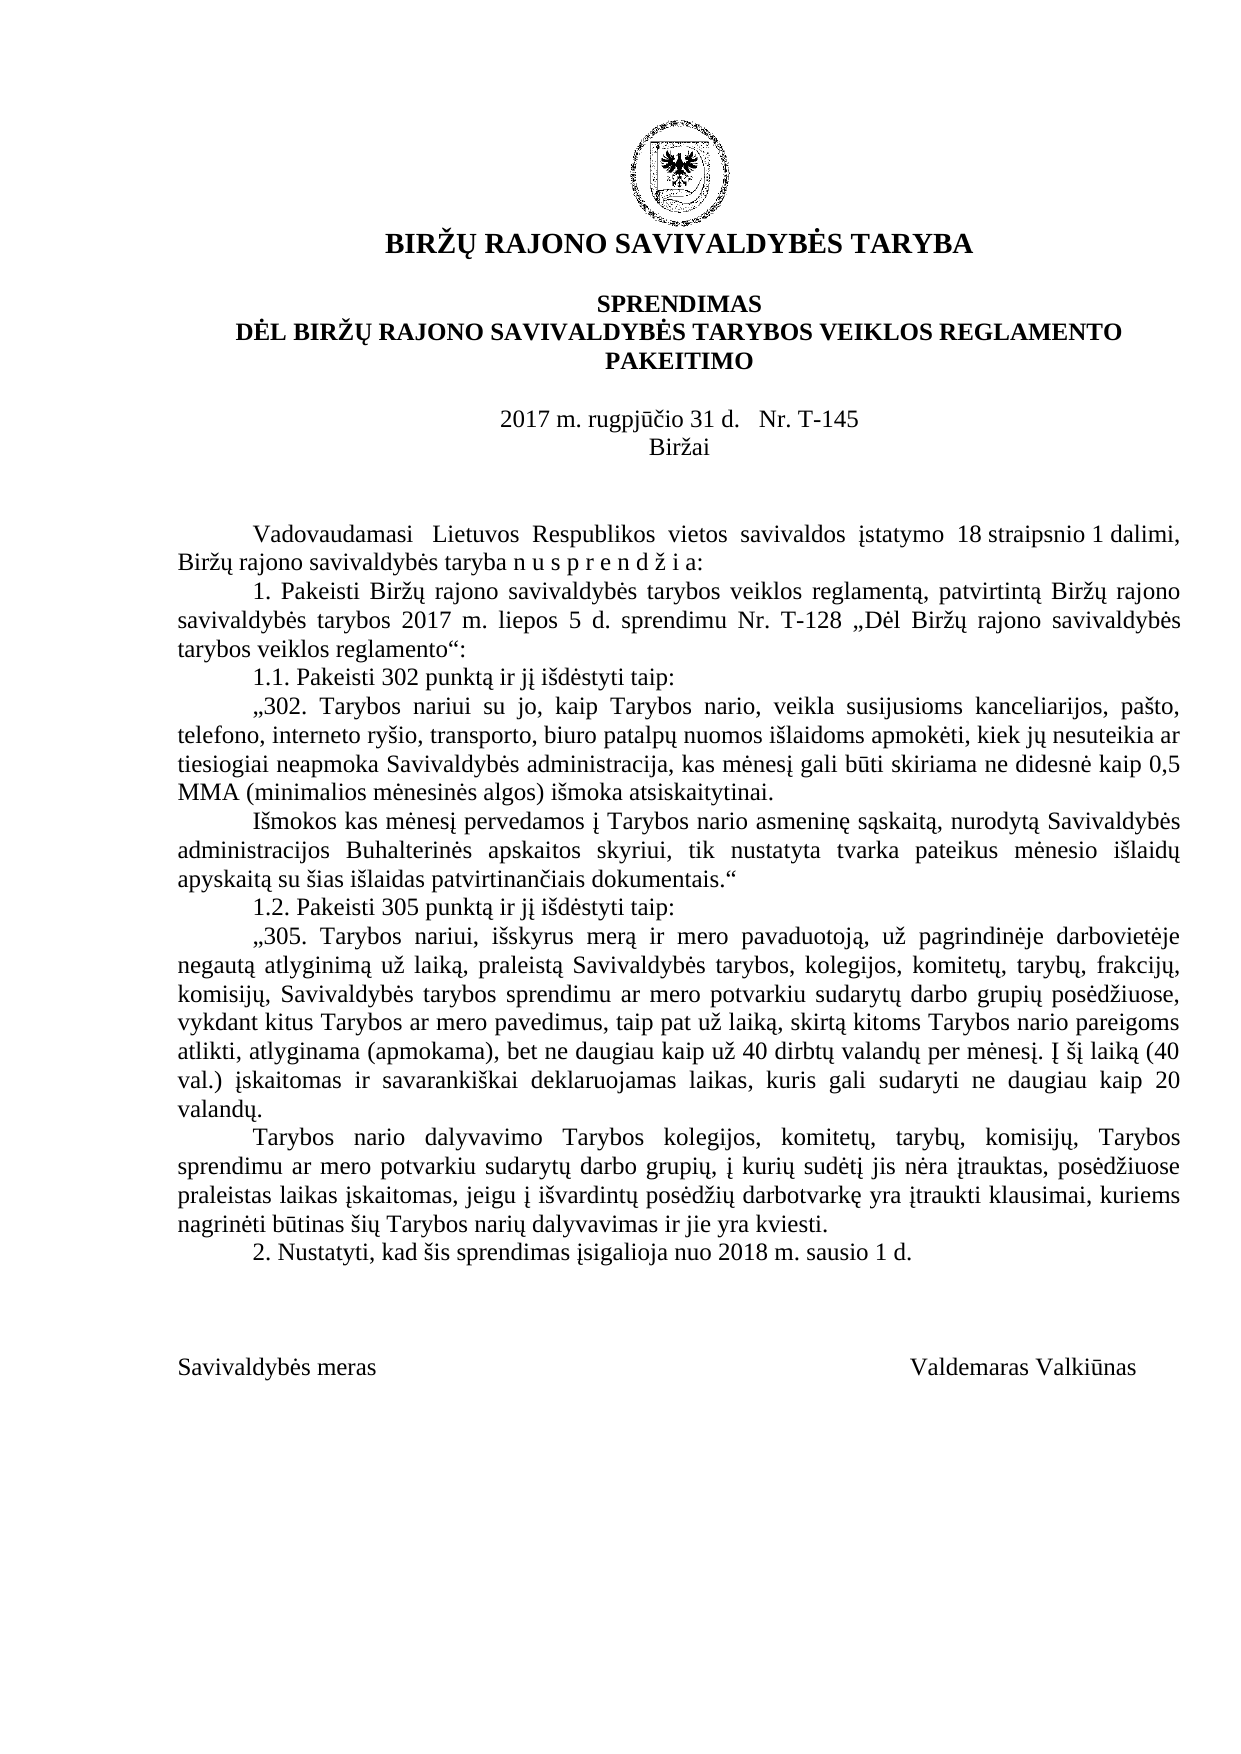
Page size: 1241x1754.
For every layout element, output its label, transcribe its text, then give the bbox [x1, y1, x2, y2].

text Vadovaudamasi Lietuvos Respublikos vietos savivaldos įstatymo 18 straipsnio 1 dalimi, Biržų rajono savivaldybės taryba n u s p r e n d ž i a: [177, 519, 1181, 576]
text Savivaldybės meras Valdemaras Valkiūnas [177, 1352, 1181, 1381]
text 2017 m. rugpjūčio 31 d. Nr. T-145 [177, 404, 1181, 432]
text Išmokos kas mėnesį pervedamos į Tarybos nario asmeninę sąskaitą, nurodytą Savivaldybės administracijos Buhalterinės apskaitos skyriui, tik nustatyta tvarka pateikus mėnesio išlaidų apyskaitą su šias išlaidas patvirtinančiais dokumentais.“ [177, 806, 1181, 892]
text DĖL BIRŽŲ RAJONO SAVIVALDYBĖS TARYBOS VEIKLOS REGLAMENTO PAKEITIMO [177, 317, 1181, 375]
text 1.2. Pakeisti 305 punktą ir jį išdėstyti taip: [177, 892, 1181, 921]
text 1. Pakeisti Biržų rajono savivaldybės tarybos veiklos reglamentą, patvirtintą Biržų rajono savivaldybės tarybos 2017 m. liepos 5 d. sprendimu Nr. T-128 „Dėl Biržų rajono savivaldybės tarybos veiklos reglamento“: [177, 576, 1181, 662]
text BIRŽŲ RAJONO SAVIVALDYBĖS TARYBA [177, 226, 1181, 260]
text 2. Nustatyti, kad šis sprendimas įsigalioja nuo 2018 m. sausio 1 d. [177, 1237, 1181, 1266]
text 1.1. Pakeisti 302 punktą ir jį išdėstyti taip: [177, 662, 1181, 691]
text SPRENDIMAS [177, 289, 1181, 317]
text Biržai [177, 432, 1181, 461]
text Tarybos nario dalyvavimo Tarybos kolegijos, komitetų, tarybų, komisijų, Tarybos sprendimu ar mero potvarkiu sudarytų darbo grupių, į kurių sudėtį jis nėra įtrauktas, posėdžiuose praleistas laikas įskaitomas, jeigu į išvardintų posėdžių darbotvarkę yra įtraukti klausimai, kuriems nagrinėti būtinas šių Tarybos narių dalyvavimas ir jie yra kviesti. [177, 1122, 1181, 1237]
text „302. Tarybos nariui su jo, kaip Tarybos nario, veikla susijusioms kanceliarijos, pašto, telefono, interneto ryšio, transporto, biuro patalpų nuomos išlaidoms apmokėti, kiek jų nesuteikia ar tiesiogiai neapmoka Savivaldybės administracija, kas mėnesį gali būti skiriama ne didesnė kaip 0,5 MMA (minimalios mėnesinės algos) išmoka atsiskaitytinai. [177, 691, 1181, 806]
text „305. Tarybos nariui, išskyrus merą ir mero pavaduotoją, už pagrindinėje darbovietėje negautą atlyginimą už laiką, praleistą Savivaldybės tarybos, kolegijos, komitetų, tarybų, frakcijų, komisijų, Savivaldybės tarybos sprendimu ar mero potvarkiu sudarytų darbo grupių posėdžiuose, vykdant kitus Tarybos ar mero pavedimus, taip pat už laiką, skirtą kitoms Tarybos nario pareigoms atlikti, atlyginama (apmokama), bet ne daugiau kaip už 40 dirbtų valandų per mėnesį. Į šį laiką (40 val.) įskaitomas ir savarankiškai deklaruojamas laikas, kuris gali sudaryti ne daugiau kaip 20 valandų. [177, 921, 1181, 1122]
